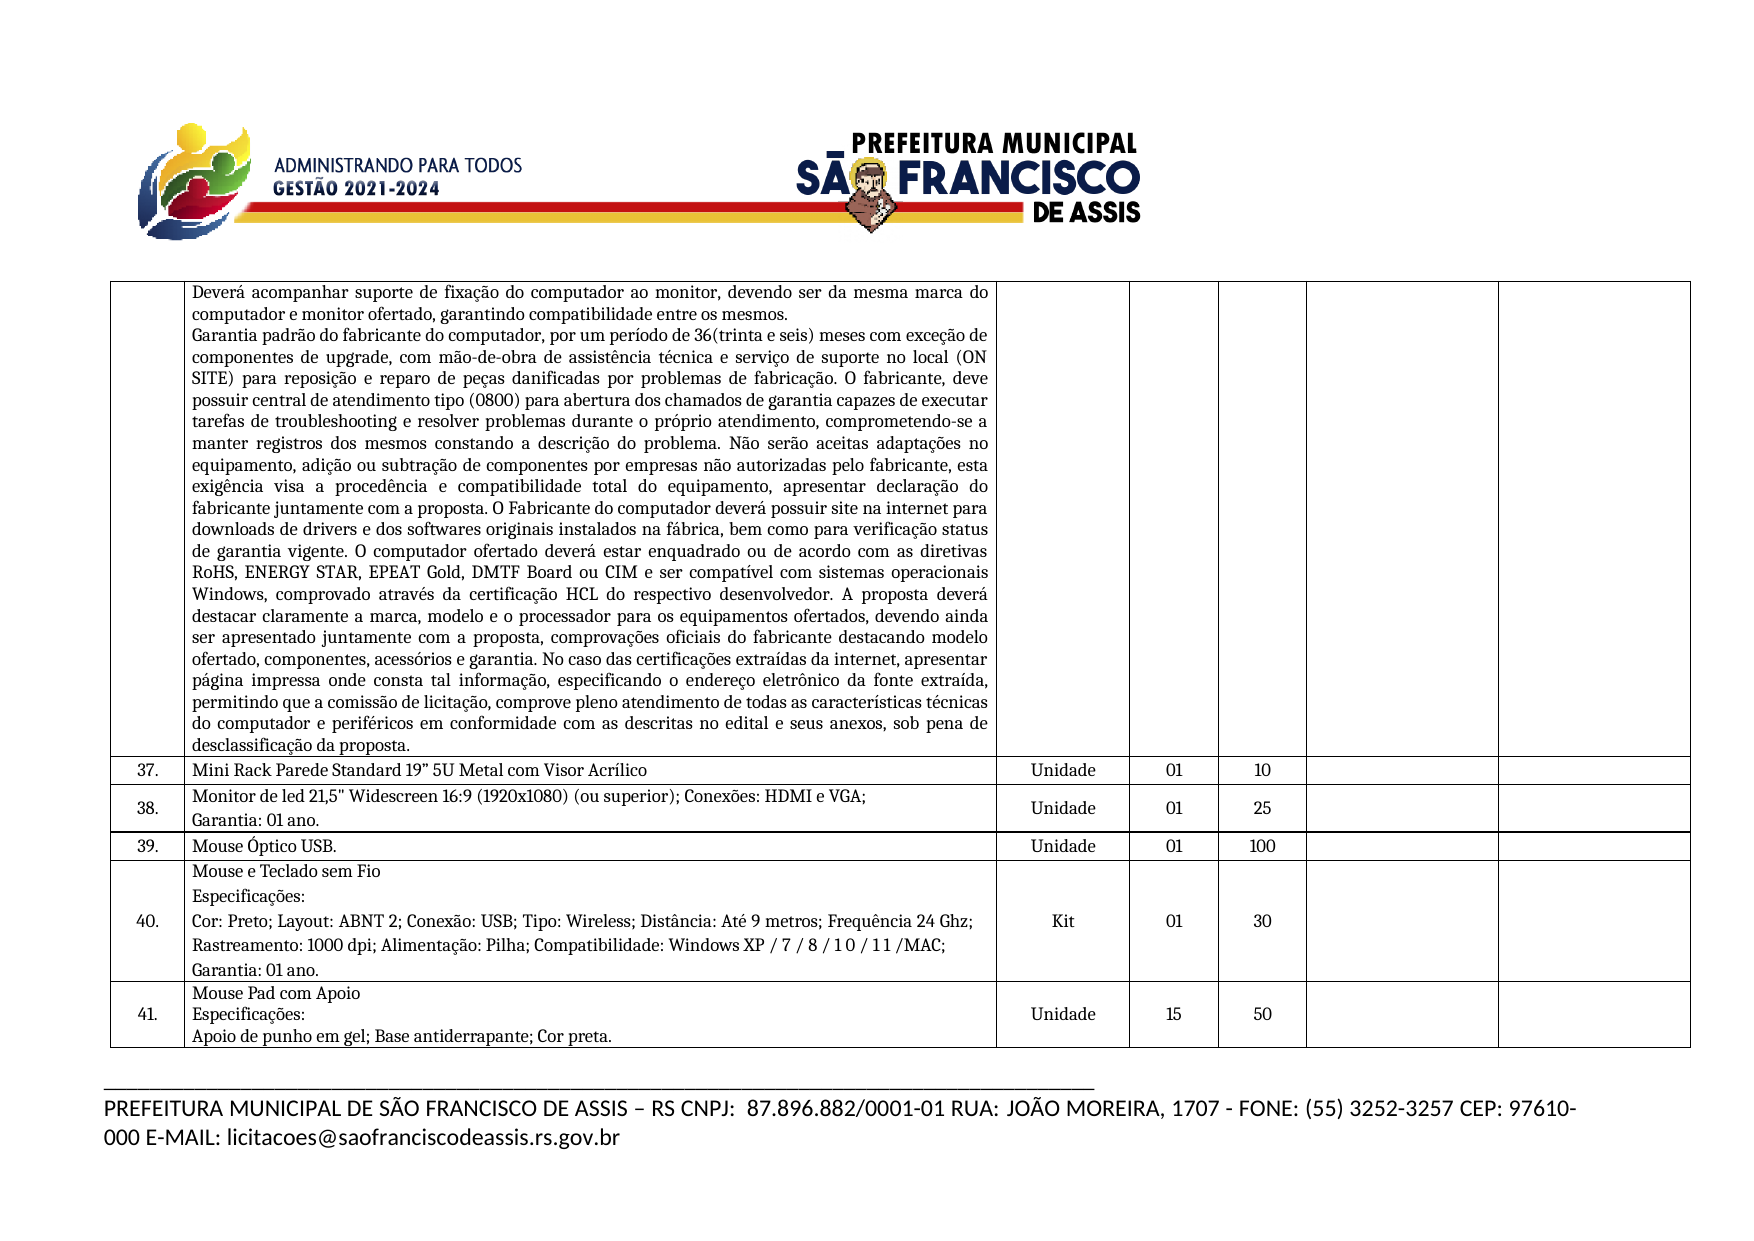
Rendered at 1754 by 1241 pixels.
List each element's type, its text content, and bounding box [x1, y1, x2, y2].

table_cell 37. [111, 757, 184, 784]
table_cell 30 [1219, 861, 1306, 981]
table_cell [1130, 282, 1218, 756]
table_cell 01 [1130, 785, 1218, 831]
table_cell [111, 282, 184, 756]
table_cell Deverá acompanhar suporte de fixação do computador ao monitor, devendo ser da mesma marca do computador e monitor ofertado, garantindo compatibilidade entre os mesmos. Garantia padrão do fabricante do computador, por um período de 36(trinta e seis) meses com exceção de componentes de upgrade, com mão-de-obra de assistência técnica e serviço de suporte no local (ON SITE) para reposição e reparo de peças danificadas por problemas de fabricação. O fabricante, deve possuir central de atendimento tipo (0800) para abertura dos chamados de garantia capazes de executar tarefas de troubleshooting e resolver problemas durante o próprio atendimento, comprometendo-se a manter registros dos mesmos constando a descrição do problema. Não serão aceitas adaptações no equipamento, adição ou subtração de componentes por empresas não autorizadas pelo fabricante, esta exigência visa a procedência e compatibilidade total do equipamento, apresentar declaração do fabricante juntamente com a proposta. O Fabricante do computador deverá possuir site na internet para downloads de drivers e dos softwares originais instalados na fábrica, bem como para verificação status de garantia vigente. O computador ofertado deverá estar enquadrado ou de acordo com as diretivas RoHS, ENERGY STAR, EPEAT Gold, DMTF Board ou CIM e ser compatível com sistemas operacionais Windows, comprovado através da certificação HCL do respectivo desenvolvedor. A proposta deverá destacar claramente a marca, modelo e o processador para os equipamentos ofertados, devendo ainda ser apresentado juntamente com a proposta, comprovações oficiais do fabricante destacando modelo ofertado, componentes, acessórios e garantia. No caso das certificações extraídas da internet, apresentar página impressa onde consta tal informação, especificando o endereço eletrônico da fonte extraída, permitindo que a comissão de licitação, comprove pleno atendimento de todas as características técnicas do computador e periféricos em conformidade com as descritas no edital e seus anexos, sob pena de desclassificação da proposta. [185, 282, 996, 756]
table_cell Unidade [997, 757, 1129, 784]
table_cell [1499, 785, 1690, 831]
table_cell Monitor de led 21,5" Widescreen 16:9 (1920x1080) (ou superior); Conexões: HDMI e VGA; Garantia: 01 ano. [185, 785, 996, 831]
table_cell Mouse Óptico USB. [185, 833, 996, 859]
table_cell Kit [997, 861, 1129, 981]
table_cell Mouse e Teclado sem Fio Especificações: Cor: Preto; Layout: ABNT 2; Conexão: USB; Tipo: Wireless; Distância: Até 9 metros; Frequência 24 Ghz; Rastreamento: 1000 dpi; Alimentação: Pilha; Compatibilidade: Windows XP / 7 / 8 / 1 0 / 1 1 /MAC; Garantia: 01 ano. [185, 861, 996, 981]
table_cell 41. [111, 982, 184, 1047]
table_cell [1307, 785, 1498, 831]
table_cell 38. [111, 785, 184, 831]
table_cell 01 [1130, 833, 1218, 859]
table_cell 10 [1219, 757, 1306, 784]
table_cell [1499, 282, 1690, 756]
table_cell 50 [1219, 982, 1306, 1047]
table_cell [1307, 861, 1498, 981]
table_cell [1499, 982, 1690, 1047]
table_cell [1307, 982, 1498, 1047]
table_cell [1307, 833, 1498, 859]
table_cell 15 [1130, 982, 1218, 1047]
table_cell [1499, 861, 1690, 981]
table_cell 100 [1219, 833, 1306, 859]
table_cell 01 [1130, 757, 1218, 784]
table_cell Unidade [997, 785, 1129, 831]
table_cell 39. [111, 833, 184, 859]
table_cell [997, 282, 1129, 756]
table_cell [1219, 282, 1306, 756]
table_cell Unidade [997, 833, 1129, 859]
table_cell Mini Rack Parede Standard 19” 5U Metal com Visor Acrílico [185, 757, 996, 784]
table_cell Unidade [997, 982, 1129, 1047]
table_cell [1307, 282, 1498, 756]
table_cell [1307, 757, 1498, 784]
table_cell Mouse Pad com Apoio Especificações: Apoio de punho em gel; Base antiderrapante; Cor preta. [185, 982, 996, 1047]
table_cell 25 [1219, 785, 1306, 831]
table_cell 01 [1130, 861, 1218, 981]
table_cell [1499, 757, 1690, 784]
table_cell 40. [111, 861, 184, 981]
table_cell [1499, 833, 1690, 859]
